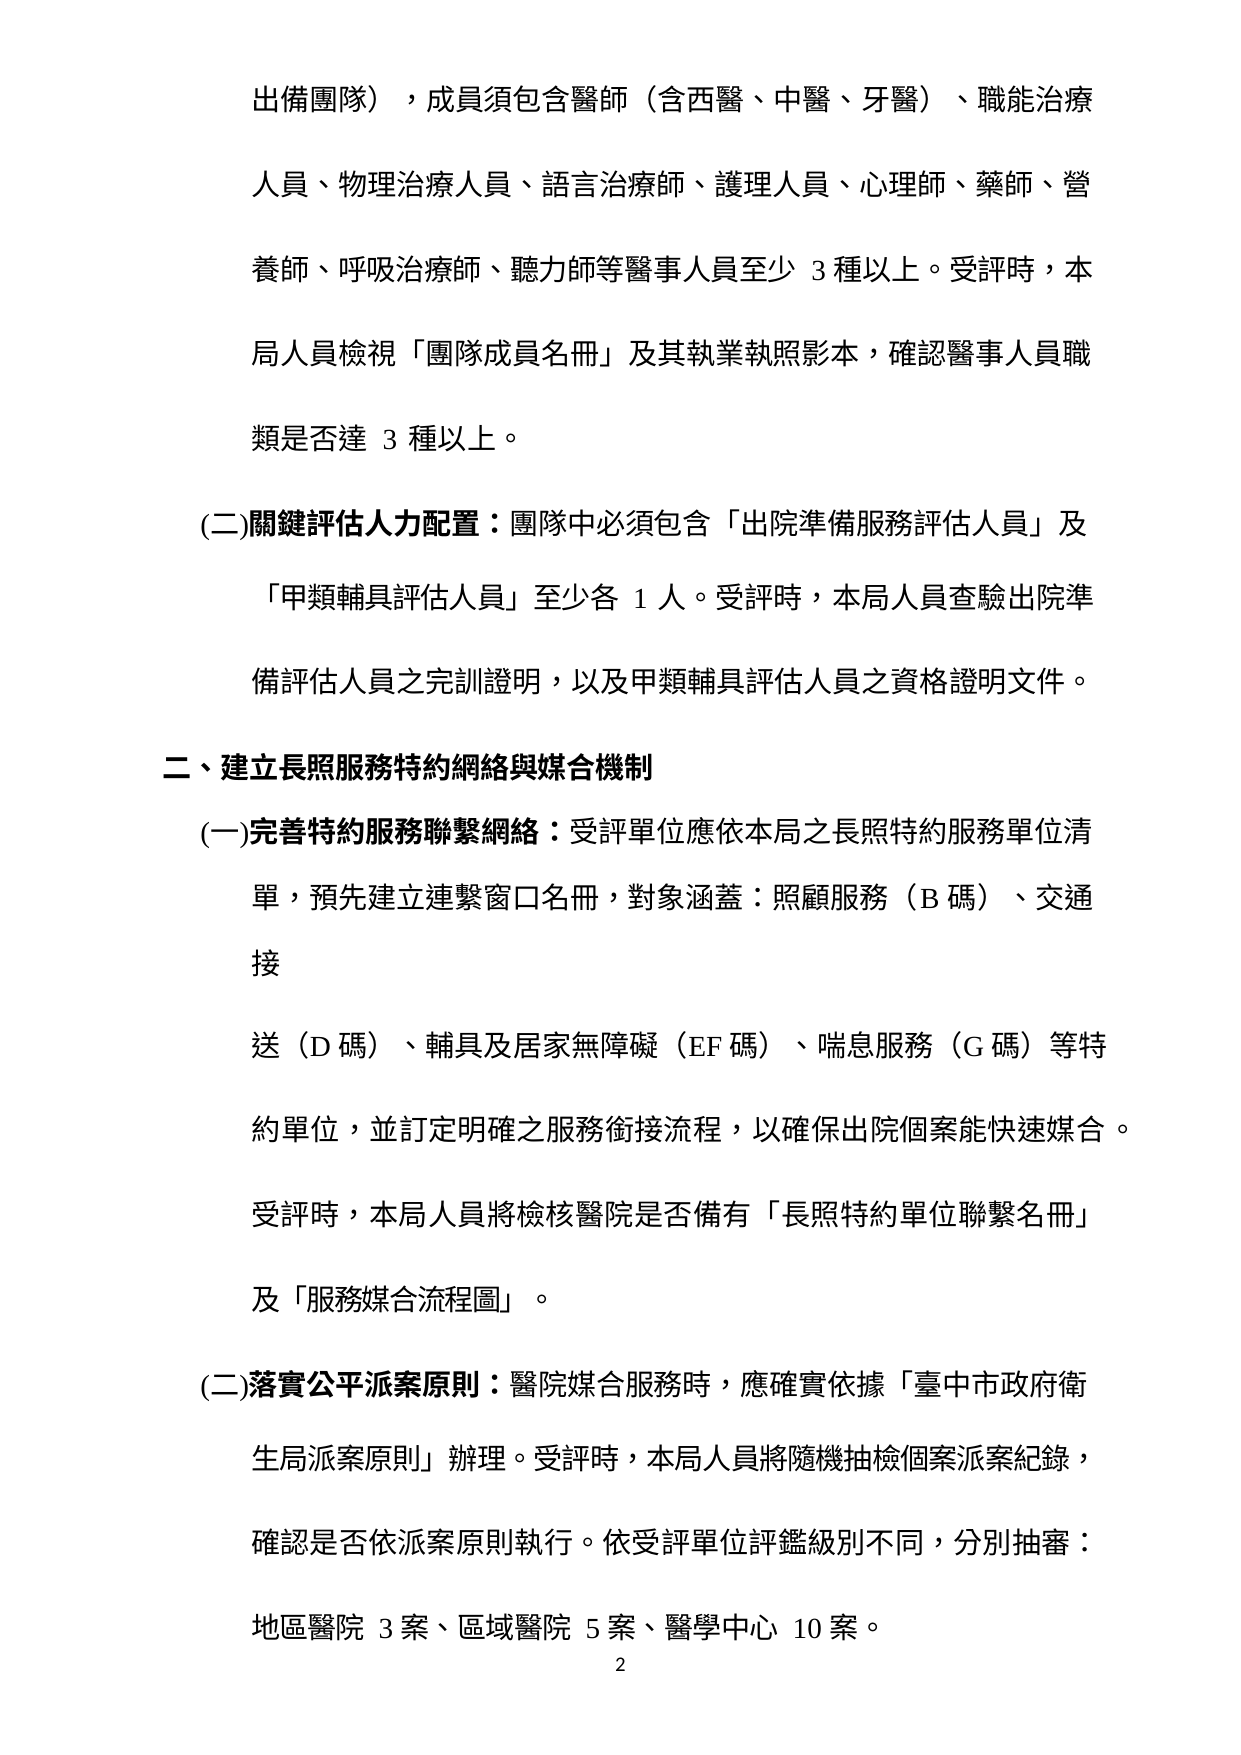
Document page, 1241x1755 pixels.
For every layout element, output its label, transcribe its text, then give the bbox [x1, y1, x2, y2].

text 出備團隊），成員須包含醫師（含西醫、中醫、牙醫）、職能治療人員、物理治療人員、語言治療師、護理人員、心理師、藥師、營養師、呼吸治療師、聽力師等醫事人員至少 3 種以上。受評時，本局人員檢視「團隊成員名冊」及其執業執照影本，確認醫事人員職類是否達 3 種以上。 [251, 77, 1094, 458]
text 「甲類輔具評估人員」至少各 1 人。受評時，本局人員查驗出院準備評估人員之完訓證明，以及甲類輔具評估人員之資格證明文件。 [251, 574, 1101, 701]
text (一)完善特約服務聯繫網絡：受評單位應依本局之長照特約服務單位清單，預先建立連繫窗口名冊，對象涵蓋：照顧服務（B 碼）、交通接 [200, 809, 1094, 983]
text (二)關鍵評估人力配置：團隊中必須包含「出院準備服務評估人員」及 [200, 500, 1152, 543]
text 生局派案原則」辦理。受評時，本局人員將隨機抽檢個案派案紀錄，確認是否依派案原則執行。依受評單位評鑑級別不同，分別抽審：地區醫院 3 案、區域醫院 5 案、醫學中心 10 案。 [251, 1435, 1101, 1647]
text (二)落實公平派案原則：醫院媒合服務時，應確實依據「臺中市政府衛 [200, 1361, 1152, 1404]
text 送（D 碼）、輔具及居家無障礙（EF 碼）、喘息服務（G 碼）等特約單位，並訂定明確之服務銜接流程，以確保出院個案能快速媒合。受評時，本局人員將檢核醫院是否備有「長照特約單位聯繫名冊」及「服務媒合流程圖」。 [251, 1022, 1108, 1318]
subtitle 二、建立長照服務特約網絡與媒合機制 [162, 743, 1152, 787]
